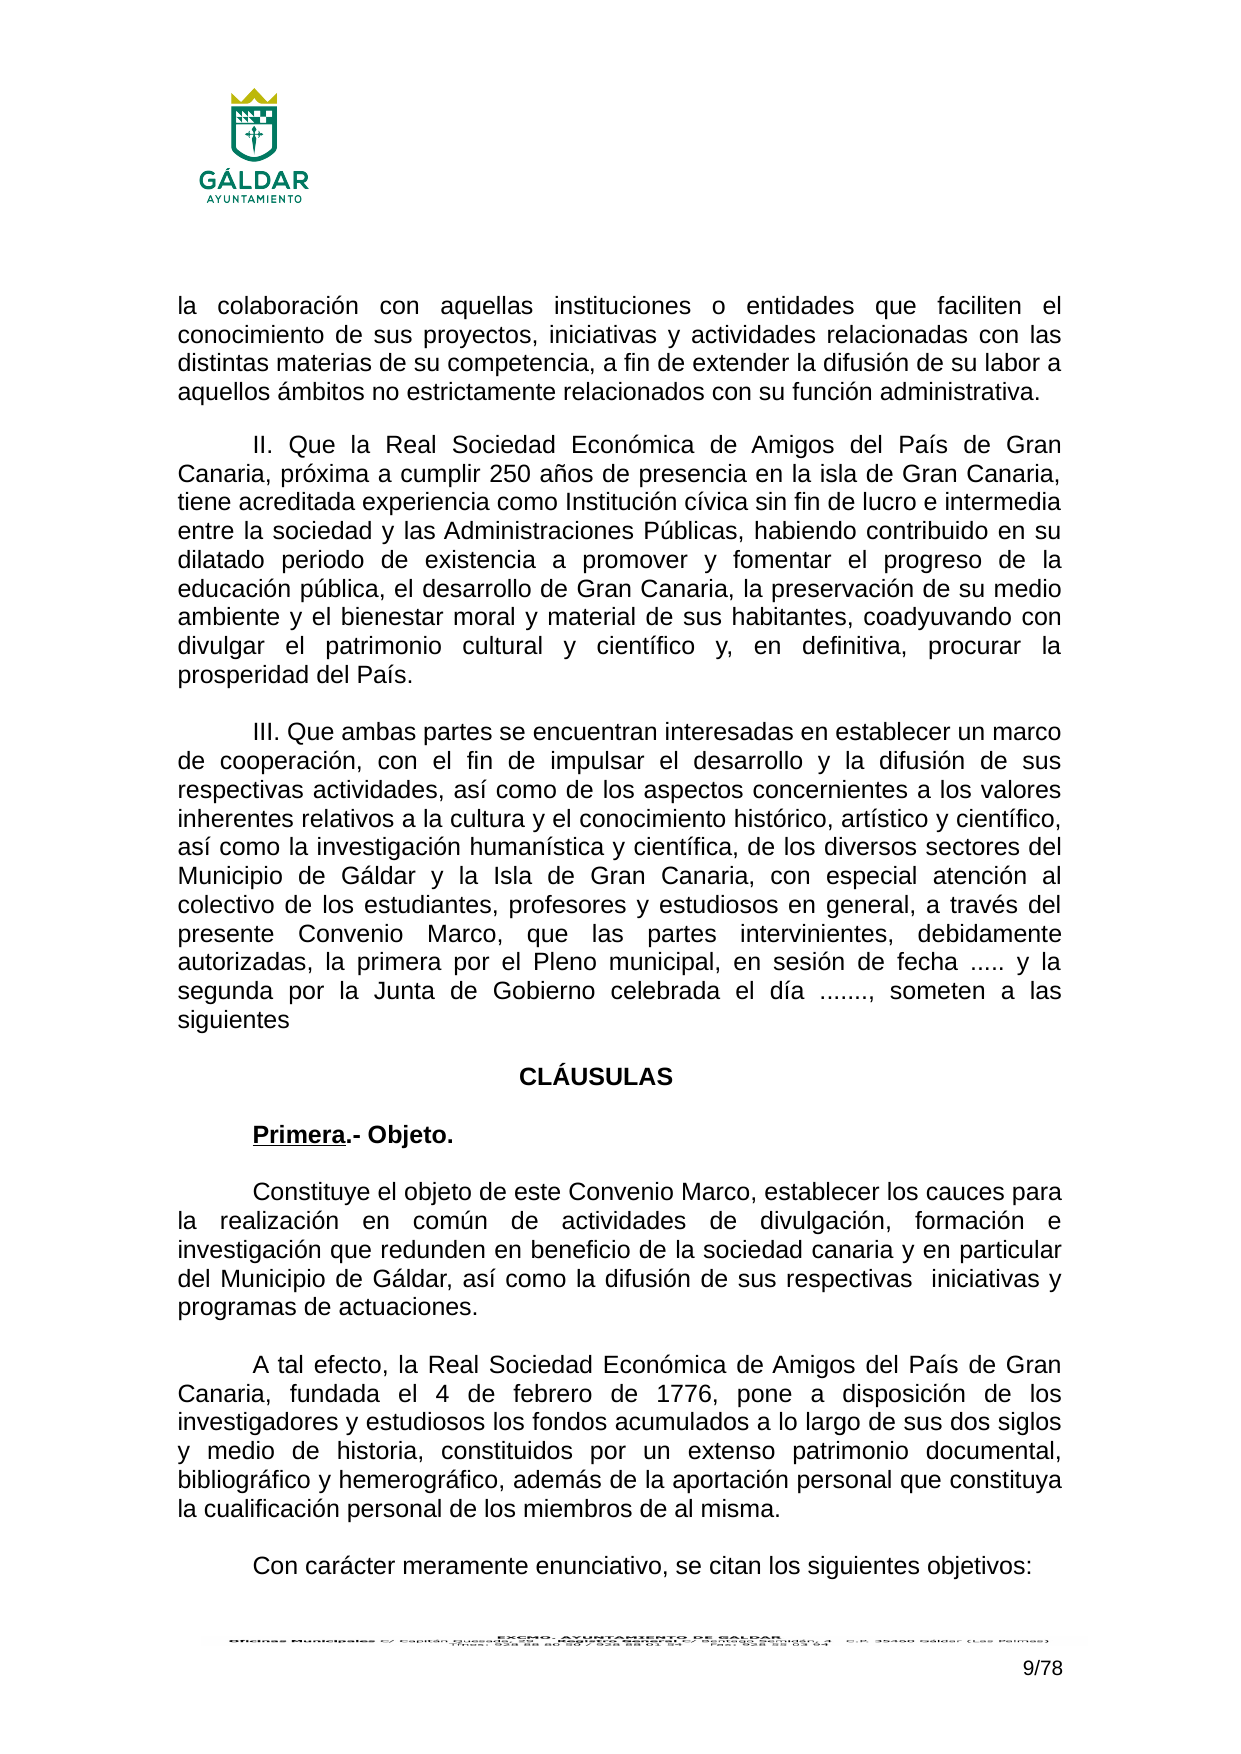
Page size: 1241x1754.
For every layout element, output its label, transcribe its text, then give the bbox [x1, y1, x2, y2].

text A tal efecto, la Real Sociedad Económica de Amigos del País de Gran Canaria, fundada el 4 de febrero de 1776, pone a disposición de los investigadores y estudiosos los fondos acumulados a lo largo de sus dos siglos y medio de historia, constituidos por un extenso patrimonio documental, bibliográfico y hemerográfico, además de la aportación personal que constituya la cualificación personal de los miembros de al misma. [177, 1350, 1063, 1522]
text Constituye el objeto de este Convenio Marco, establecer los cauces para la realización en común de actividades de divulgación, formación e investigación que redunden en beneficio de la sociedad canaria y en particular del Municipio de Gáldar, así como la difusión de sus respectivas iniciativas y programas de actuaciones. [177, 1177, 1063, 1321]
text Primera.- Objeto. [177, 1120, 1063, 1148]
text CLÁUSULAS [177, 1062, 1063, 1091]
picture [229, 1636, 1059, 1646]
picture [181, 73, 326, 218]
text III. Que ambas partes se encuentran interesadas en establecer un marco de cooperación, con el fin de impulsar el desarrollo y la difusión de sus respectivas actividades, así como de los aspectos concernientes a los valores inherentes relativos a la cultura y el conocimiento histórico, artístico y científico, así como la investigación humanística y científica, de los diversos sectores del Municipio de Gáldar y la Isla de Gran Canaria, con especial atención al colectivo de los estudiantes, profesores y estudiosos en general, a través del presente Convenio Marco, que las partes intervinientes, debidamente autorizadas, la primera por el Pleno municipal, en sesión de fecha ..... y la segunda por la Junta de Gobierno celebrada el día ......., someten a las siguientes [177, 717, 1063, 1033]
text Con carácter meramente enunciativo, se citan los siguientes objetivos: [177, 1551, 1063, 1580]
text la colaboración con aquellas instituciones o entidades que faciliten el conocimiento de sus proyectos, iniciativas y actividades relacionadas con las distintas materias de su competencia, a fin de extender la difusión de su labor a aquellos ámbitos no estrictamente relacionados con su función administrativa. [177, 291, 1063, 406]
text II. Que la Real Sociedad Económica de Amigos del País de Gran Canaria, próxima a cumplir 250 años de presencia en la isla de Gran Canaria, tiene acreditada experiencia como Institución cívica sin fin de lucro e intermedia entre la sociedad y las Administraciones Públicas, habiendo contribuido en su dilatado periodo de existencia a promover y fomentar el progreso de la educación pública, el desarrollo de Gran Canaria, la preservación de su medio ambiente y el bienestar moral y material de sus habitantes, coadyuvando con divulgar el patrimonio cultural y científico y, en definitiva, procurar la prosperidad del País. [177, 430, 1063, 688]
